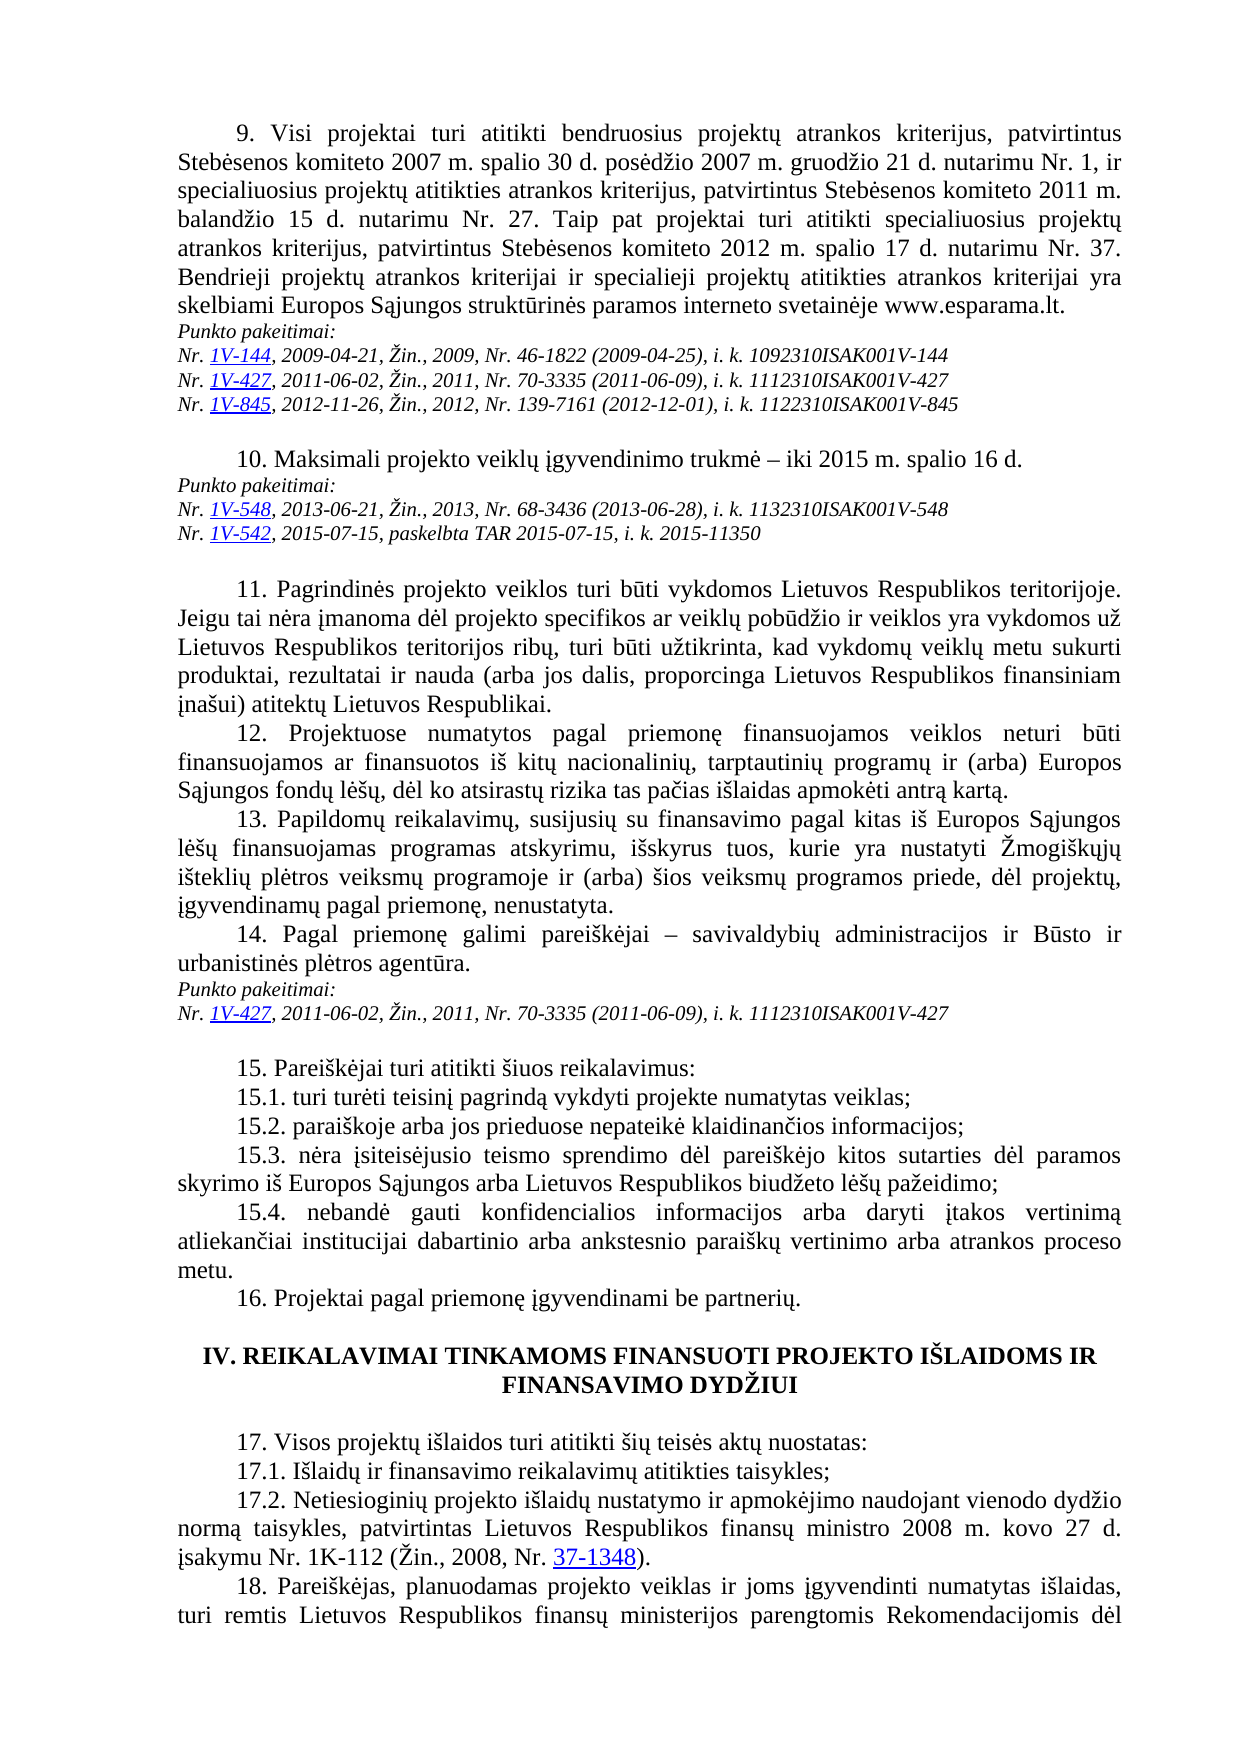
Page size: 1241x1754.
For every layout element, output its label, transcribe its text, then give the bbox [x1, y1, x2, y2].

text 12. Projektuose numatytos pagal priemonę finansuojamos veiklos neturi būti finansuojamos ar finansuotos iš kitų nacionalinių, tarptautinių programų ir (arba) Europos Sąjungos fondų lėšų, dėl ko atsirastų rizika tas pačias išlaidas apmokėti antrą kartą. [177, 718, 1122, 804]
text 15.1. turi turėti teisinį pagrindą vykdyti projekte numatytas veiklas; [177, 1082, 1122, 1111]
text Nr. 1V-144, 2009-04-21, Žin., 2009, Nr. 46-1822 (2009-04-25), i. k. 1092310ISAK001V-144 [177, 343, 1122, 367]
text Punkto pakeitimai: [177, 319, 1122, 343]
text 17.1. Išlaidų ir finansavimo reikalavimų atitikties taisykles; [177, 1456, 1122, 1485]
text 17.2. Netiesioginių projekto išlaidų nustatymo ir apmokėjimo naudojant vienodo dydžio normą taisykles, patvirtintas Lietuvos Respublikos finansų ministro 2008 m. kovo 27 d. įsakymu Nr. 1K-112 (Žin., 2008, Nr. 37-1348). [177, 1485, 1122, 1571]
text 17. Visos projektų išlaidos turi atitikti šių teisės aktų nuostatas: [177, 1427, 1122, 1456]
text Nr. 1V-542, 2015-07-15, paskelbta TAR 2015-07-15, i. k. 2015-11350 [177, 521, 1122, 545]
text IV. REIKALAVIMAI TINKAMOMS FINANSUOTI PROJEKTO IŠLAIDOMS IR FINANSAVIMO DYDŽIUI [177, 1341, 1122, 1398]
text 9. Visi projektai turi atitikti bendruosius projektų atrankos kriterijus, patvirtintus Stebėsenos komiteto 2007 m. spalio 30 d. posėdžio 2007 m. gruodžio 21 d. nutarimu Nr. 1, ir specialiuosius projektų atitikties atrankos kriterijus, patvirtintus Stebėsenos komiteto 2011 m. balandžio 15 d. nutarimu Nr. 27. Taip pat projektai turi atitikti specialiuosius projektų atrankos kriterijus, patvirtintus Stebėsenos komiteto 2012 m. spalio 17 d. nutarimu Nr. 37. Bendrieji projektų atrankos kriterijai ir specialieji projektų atitikties atrankos kriterijai yra skelbiami Europos Sąjungos struktūrinės paramos interneto svetainėje www.esparama.lt. [177, 118, 1122, 319]
text Punkto pakeitimai: [177, 473, 1122, 497]
text 11. Pagrindinės projekto veiklos turi būti vykdomos Lietuvos Respublikos teritorijoje. Jeigu tai nėra įmanoma dėl projekto specifikos ar veiklų pobūdžio ir veiklos yra vykdomos už Lietuvos Respublikos teritorijos ribų, turi būti užtikrinta, kad vykdomų veiklų metu sukurti produktai, rezultatai ir nauda (arba jos dalis, proporcinga Lietuvos Respublikos finansiniam įnašui) atitektų Lietuvos Respublikai. [177, 574, 1122, 718]
text 13. Papildomų reikalavimų, susijusių su finansavimo pagal kitas iš Europos Sąjungos lėšų finansuojamas programas atskyrimu, išskyrus tuos, kurie yra nustatyti Žmogiškųjų išteklių plėtros veiksmų programoje ir (arba) šios veiksmų programos priede, dėl projektų, įgyvendinamų pagal priemonę, nenustatyta. [177, 804, 1122, 919]
text 15. Pareiškėjai turi atitikti šiuos reikalavimus: [177, 1053, 1122, 1082]
text Nr. 1V-548, 2013-06-21, Žin., 2013, Nr. 68-3436 (2013-06-28), i. k. 1132310ISAK001V-548 [177, 497, 1122, 521]
text 18. Pareiškėjas, planuodamas projekto veiklas ir joms įgyvendinti numatytas išlaidas, turi remtis Lietuvos Respublikos finansų ministerijos parengtomis Rekomendacijomis dėl [177, 1571, 1122, 1628]
text 15.2. paraiškoje arba jos prieduose nepateikė klaidinančios informacijos; [177, 1111, 1122, 1140]
text Nr. 1V-845, 2012-11-26, Žin., 2012, Nr. 139-7161 (2012-12-01), i. k. 1122310ISAK001V-845 [177, 392, 1122, 416]
text 10. Maksimali projekto veiklų įgyvendinimo trukmė – iki 2015 m. spalio 16 d. [177, 444, 1122, 473]
text 15.3. nėra įsiteisėjusio teismo sprendimo dėl pareiškėjo kitos sutarties dėl paramos skyrimo iš Europos Sąjungos arba Lietuvos Respublikos biudžeto lėšų pažeidimo; [177, 1140, 1122, 1197]
text Nr. 1V-427, 2011-06-02, Žin., 2011, Nr. 70-3335 (2011-06-09), i. k. 1112310ISAK001V-427 [177, 1001, 1122, 1025]
text Punkto pakeitimai: [177, 977, 1122, 1001]
text 14. Pagal priemonę galimi pareiškėjai – savivaldybių administracijos ir Būsto ir urbanistinės plėtros agentūra. [177, 919, 1122, 977]
text 16. Projektai pagal priemonę įgyvendinami be partnerių. [177, 1283, 1122, 1312]
text 15.4. nebandė gauti konfidencialios informacijos arba daryti įtakos vertinimą atliekančiai institucijai dabartinio arba ankstesnio paraiškų vertinimo arba atrankos proceso metu. [177, 1197, 1122, 1283]
text Nr. 1V-427, 2011-06-02, Žin., 2011, Nr. 70-3335 (2011-06-09), i. k. 1112310ISAK001V-427 [177, 367, 1122, 392]
